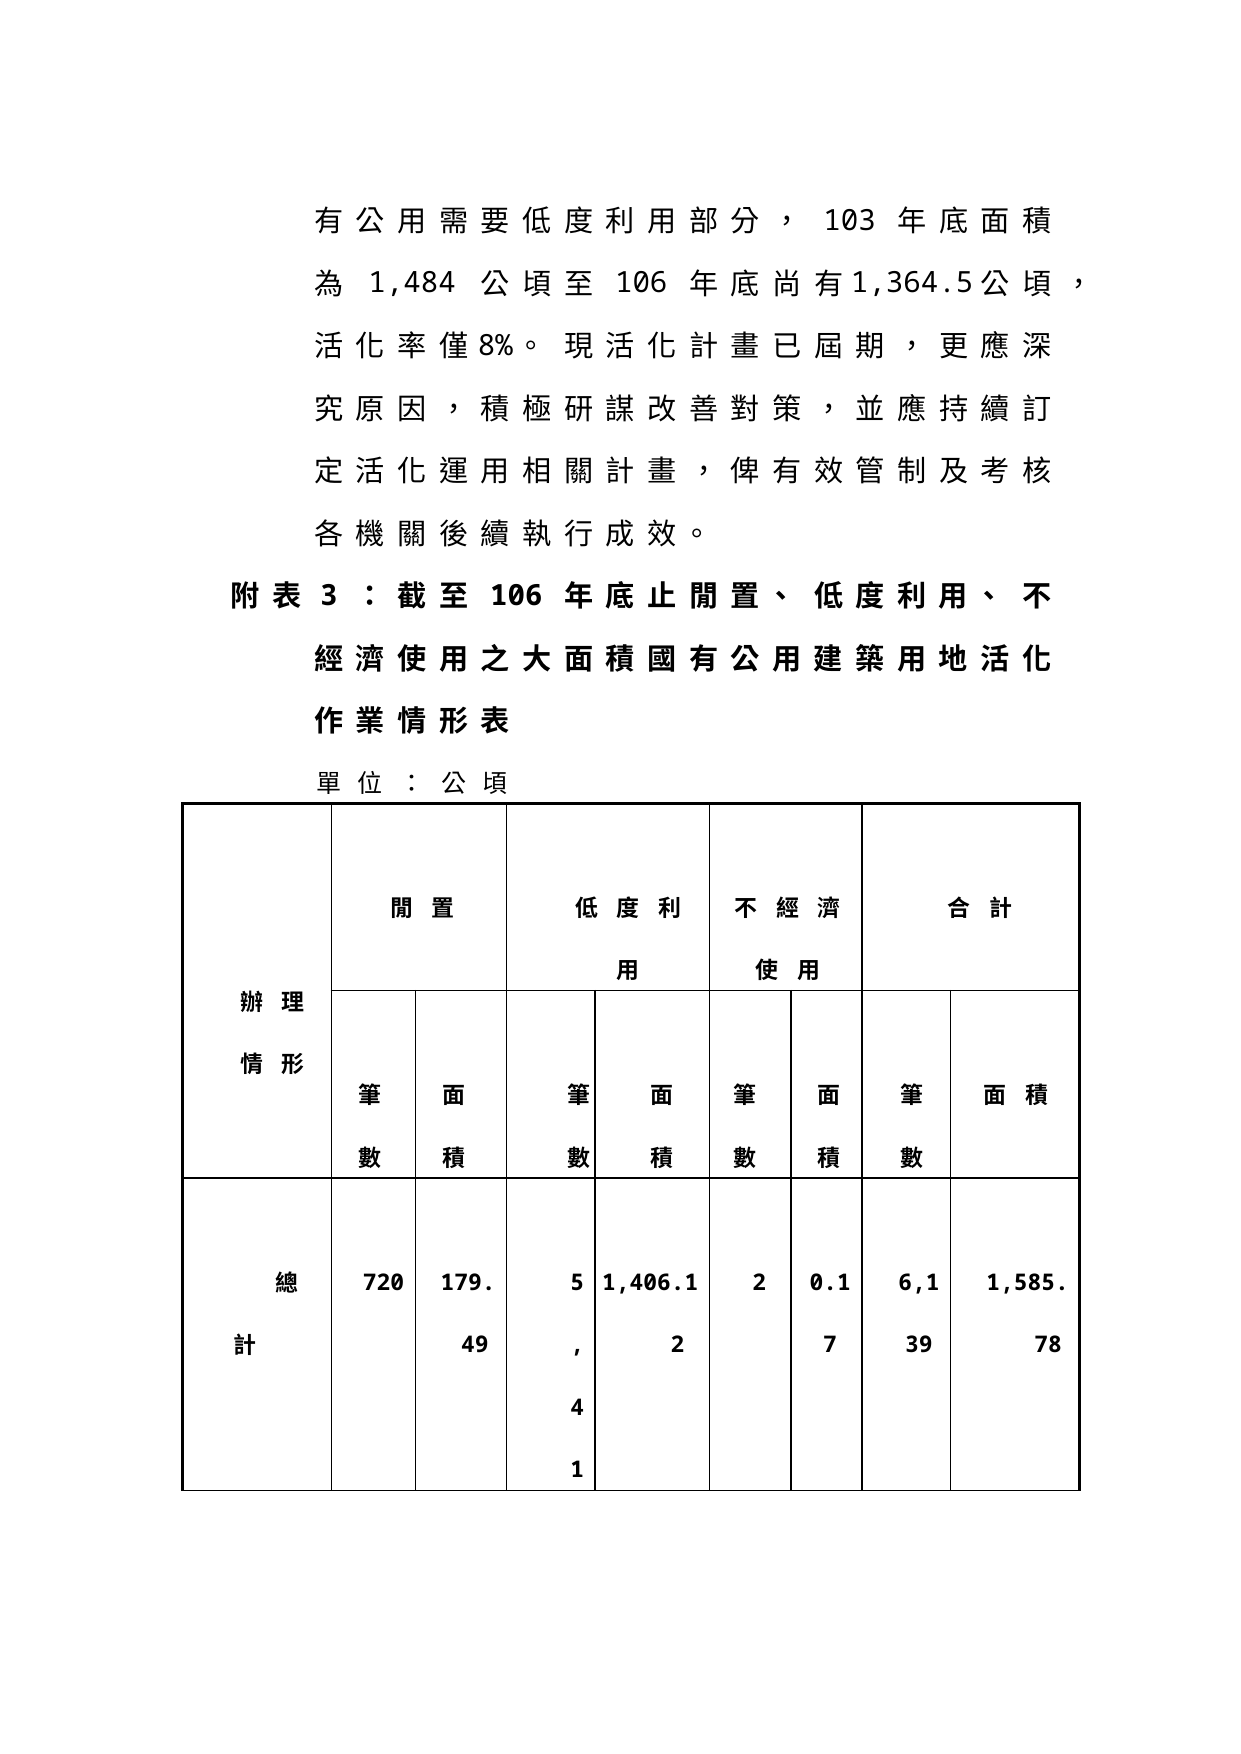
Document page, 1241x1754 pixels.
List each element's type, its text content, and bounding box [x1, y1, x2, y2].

table_header 不經濟使用 [710, 805, 861, 990]
table_cell 6,139 [863, 1179, 950, 1490]
table_cell 2 [710, 1179, 790, 1490]
table_cell 筆數 [332, 991, 415, 1177]
table_cell 5,41 [507, 1179, 594, 1490]
table_header 辦理情形 [184, 805, 331, 1177]
table_cell 面積 [416, 991, 506, 1177]
table_header 合計 [863, 805, 1078, 990]
table_header 閒置 [332, 805, 506, 990]
table_cell 面積 [951, 991, 1078, 1177]
text 為落實推動國有不動產活化，財政部先後訂定「國有不動產清理活化作業計畫(98年至101年)」及「加強國有不動產活化運用計畫(103年至106年)」，清理及活化中央機關經管大面積閒置、低度利用及不經濟使用之國有建築用地，為該計畫範圍之一，依國產署提供截至106年底止原活化計畫列管閒置、低度利用、不經濟使用之大面積國有公用建築用地活化作業情形(詳如附表3)資料顯示，大面積國有建築用地計有1,585.78公頃，有公用需要者面積1,521.65公頃，大多已擬具使用計畫；無公用需要者面積64.13公頃，其中16.55公頃已向國產署申請變更為非公用，尚有17.95公頃閒置及29.63公頃低度利用，皆未申請變更為非公用財產。復與103年底止資料(詳附表4)相較，103年底止閒置、低度利用、不經濟使用之大面積國有公用建築用地筆數6,723筆、面積為1,726公頃，歷經3年僅清理活化584筆、140公頃，處理成效欠佳，尤以有公用需要低度利用部分，103年底面積為1,484公頃至106年底尚有1,364.5公頃，活化率僅8%。現活化計畫已屆期，更應深究原因，積極研謀改善對策，並應持續訂定活化運用相關計畫，俾有效管制及考核各機關後續執行成效。 [271, 177, 1058, 552]
table_cell 720 [332, 1179, 415, 1490]
table_cell 面積 [596, 991, 709, 1177]
table_cell 1,406.12 [596, 1179, 709, 1490]
table_cell 筆數 [710, 991, 790, 1177]
table_header 低度利用 [507, 805, 709, 990]
table_cell 總 計 [184, 1179, 331, 1490]
table_cell 1,585.78 [951, 1179, 1078, 1490]
table_cell 0.17 [792, 1179, 861, 1490]
table_cell 筆數 [863, 991, 950, 1177]
text 附表3：截至106年底止閒置、低度利用、不經濟使用之大面積國有公用建築用地活化作業情形表 單位：公頃 [186, 552, 1058, 802]
table_cell 179.49 [416, 1179, 506, 1490]
table_cell 面積 [792, 991, 861, 1177]
table_cell 筆數 [507, 991, 594, 1177]
